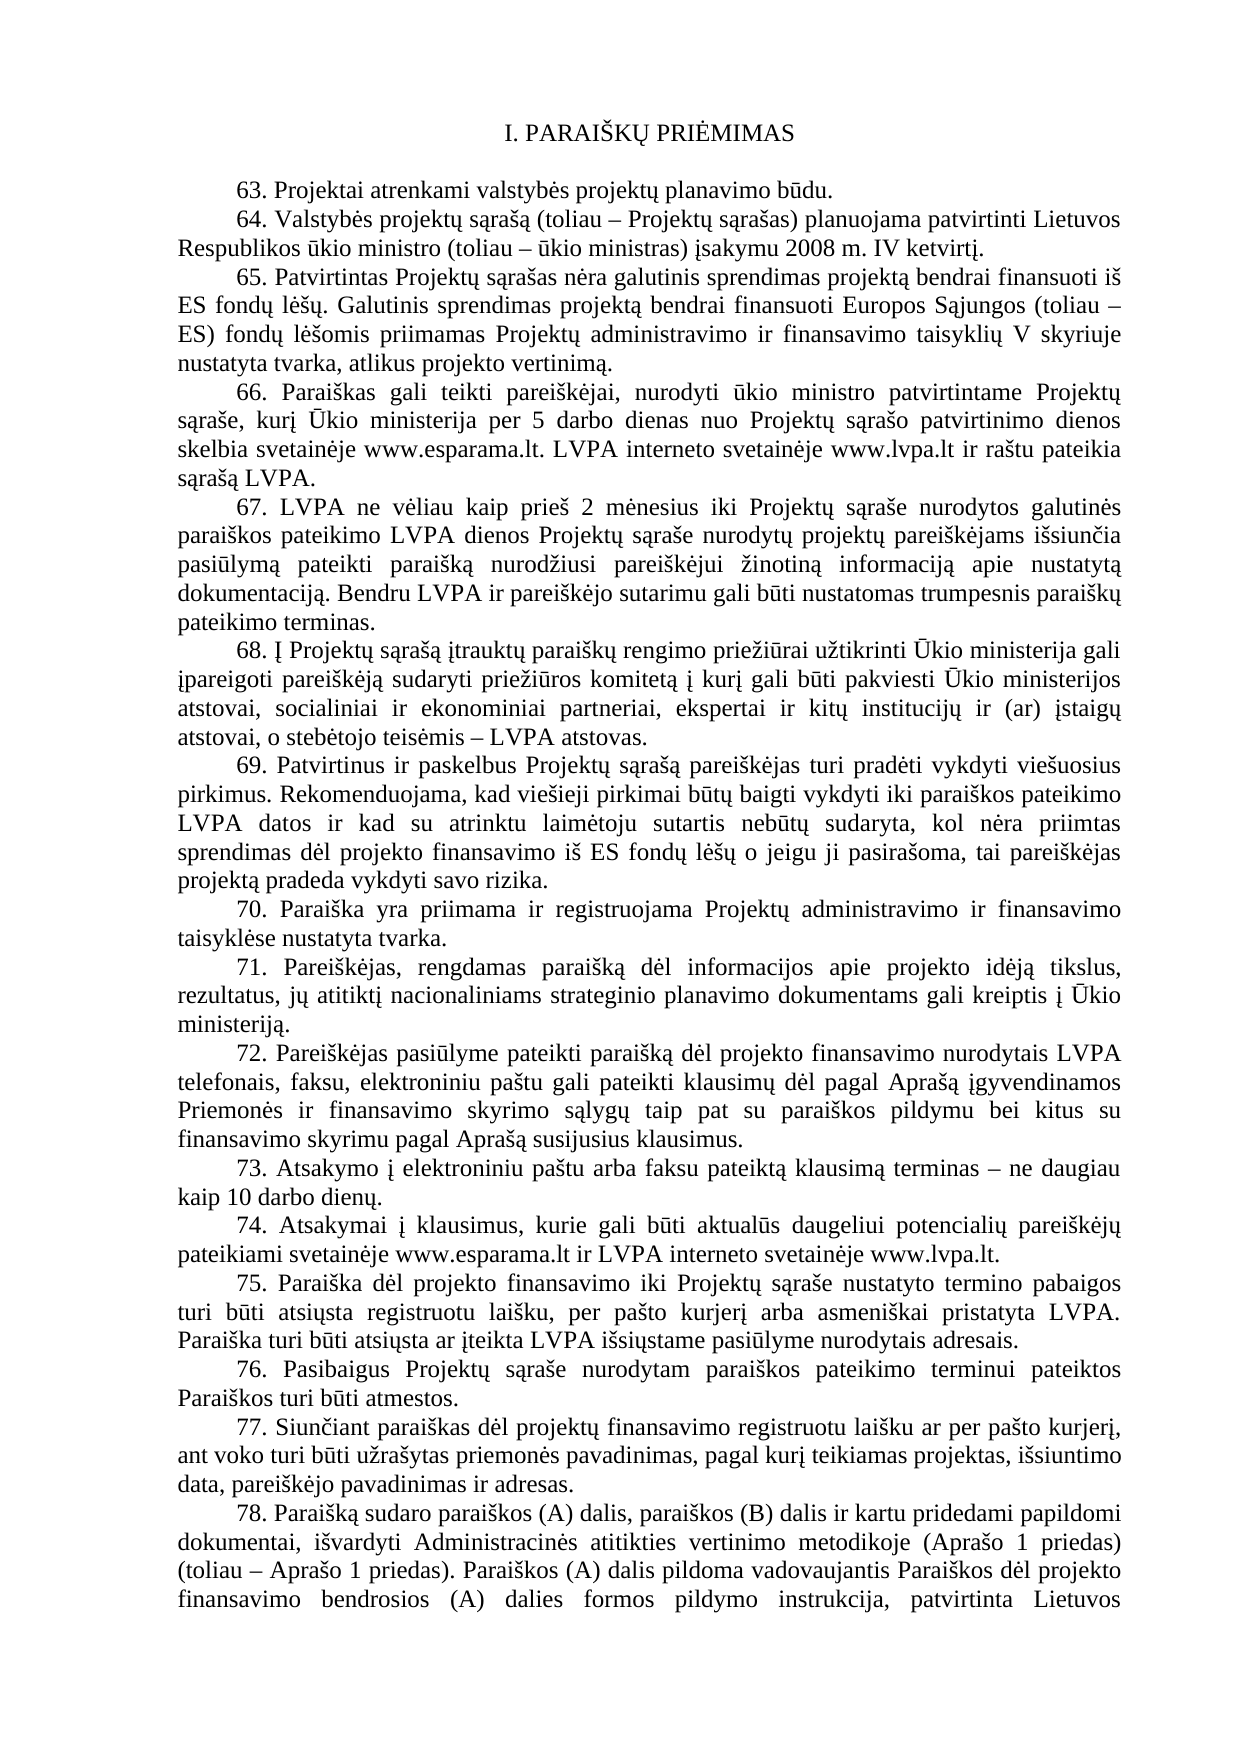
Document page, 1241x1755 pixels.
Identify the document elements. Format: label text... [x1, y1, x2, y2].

text 70. Paraiška yra priimama ir registruojama Projektų administravimo ir finansavimo taisyklėse nustatyta tvarka. [177, 894, 1122, 952]
text 72. Pareiškėjas pasiūlyme pateikti paraišką dėl projekto finansavimo nurodytais LVPA telefonais, faksu, elektroniniu paštu gali pateikti klausimų dėl pagal Aprašą įgyvendinamos Priemonės ir finansavimo skyrimo sąlygų taip pat su paraiškos pildymu bei kitus su finansavimo skyrimu pagal Aprašą susijusius klausimus. [177, 1038, 1122, 1153]
text 74. Atsakymai į klausimus, kurie gali būti aktualūs daugeliui potencialių pareiškėjų pateikiami svetainėje www.esparama.lt ir LVPA interneto svetainėje www.lvpa.lt. [177, 1211, 1122, 1268]
text 63. Projektai atrenkami valstybės projektų planavimo būdu. [177, 176, 1122, 204]
text 78. Paraišką sudaro paraiškos (A) dalis, paraiškos (B) dalis ir kartu pridedami papildomi dokumentai, išvardyti Administracinės atitikties vertinimo metodikoje (Aprašo 1 priedas) (toliau – Aprašo 1 priedas). Paraiškos (A) dalis pildoma vadovaujantis Paraiškos dėl projekto finansavimo bendrosios (A) dalies formos pildymo instrukcija, patvirtinta Lietuvos [177, 1498, 1122, 1613]
text 65. Patvirtintas Projektų sąrašas nėra galutinis sprendimas projektą bendrai finansuoti iš ES fondų lėšų. Galutinis sprendimas projektą bendrai finansuoti Europos Sąjungos (toliau – ES) fondų lėšomis priimamas Projektų administravimo ir finansavimo taisyklių V skyriuje nustatyta tvarka, atlikus projekto vertinimą. [177, 262, 1122, 377]
text 68. Į Projektų sąrašą įtrauktų paraiškų rengimo priežiūrai užtikrinti Ūkio ministerija gali įpareigoti pareiškėją sudaryti priežiūros komitetą į kurį gali būti pakviesti Ūkio ministerijos atstovai, socialiniai ir ekonominiai partneriai, ekspertai ir kitų institucijų ir (ar) įstaigų atstovai, o stebėtojo teisėmis – LVPA atstovas. [177, 636, 1122, 751]
text I. PARAIŠKŲ PRIĖMIMAS [177, 118, 1122, 147]
text 71. Pareiškėjas, rengdamas paraišką dėl informacijos apie projekto idėją tikslus, rezultatus, jų atitiktį nacionaliniams strateginio planavimo dokumentams gali kreiptis į Ūkio ministeriją. [177, 952, 1122, 1038]
text 69. Patvirtinus ir paskelbus Projektų sąrašą pareiškėjas turi pradėti vykdyti viešuosius pirkimus. Rekomenduojama, kad viešieji pirkimai būtų baigti vykdyti iki paraiškos pateikimo LVPA datos ir kad su atrinktu laimėtoju sutartis nebūtų sudaryta, kol nėra priimtas sprendimas dėl projekto finansavimo iš ES fondų lėšų o jeigu ji pasirašoma, tai pareiškėjas projektą pradeda vykdyti savo rizika. [177, 751, 1122, 894]
text 75. Paraiška dėl projekto finansavimo iki Projektų sąraše nustatyto termino pabaigos turi būti atsiųsta registruotu laišku, per pašto kurjerį arba asmeniškai pristatyta LVPA. Paraiška turi būti atsiųsta ar įteikta LVPA išsiųstame pasiūlyme nurodytais adresais. [177, 1268, 1122, 1354]
text 76. Pasibaigus Projektų sąraše nurodytam paraiškos pateikimo terminui pateiktos Paraiškos turi būti atmestos. [177, 1354, 1122, 1412]
text 64. Valstybės projektų sąrašą (toliau – Projektų sąrašas) planuojama patvirtinti Lietuvos Respublikos ūkio ministro (toliau – ūkio ministras) įsakymu 2008 m. IV ketvirtį. [177, 204, 1122, 262]
text 66. Paraiškas gali teikti pareiškėjai, nurodyti ūkio ministro patvirtintame Projektų sąraše, kurį Ūkio ministerija per 5 darbo dienas nuo Projektų sąrašo patvirtinimo dienos skelbia svetainėje www.esparama.lt. LVPA interneto svetainėje www.lvpa.lt ir raštu pateikia sąrašą LVPA. [177, 377, 1122, 492]
text 77. Siunčiant paraiškas dėl projektų finansavimo registruotu laišku ar per pašto kurjerį, ant voko turi būti užrašytas priemonės pavadinimas, pagal kurį teikiamas projektas, išsiuntimo data, pareiškėjo pavadinimas ir adresas. [177, 1412, 1122, 1498]
text 73. Atsakymo į elektroniniu paštu arba faksu pateiktą klausimą terminas – ne daugiau kaip 10 darbo dienų. [177, 1153, 1122, 1211]
text 67. LVPA ne vėliau kaip prieš 2 mėnesius iki Projektų sąraše nurodytos galutinės paraiškos pateikimo LVPA dienos Projektų sąraše nurodytų projektų pareiškėjams išsiunčia pasiūlymą pateikti paraišką nurodžiusi pareiškėjui žinotiną informaciją apie nustatytą dokumentaciją. Bendru LVPA ir pareiškėjo sutarimu gali būti nustatomas trumpesnis paraiškų pateikimo terminas. [177, 492, 1122, 636]
